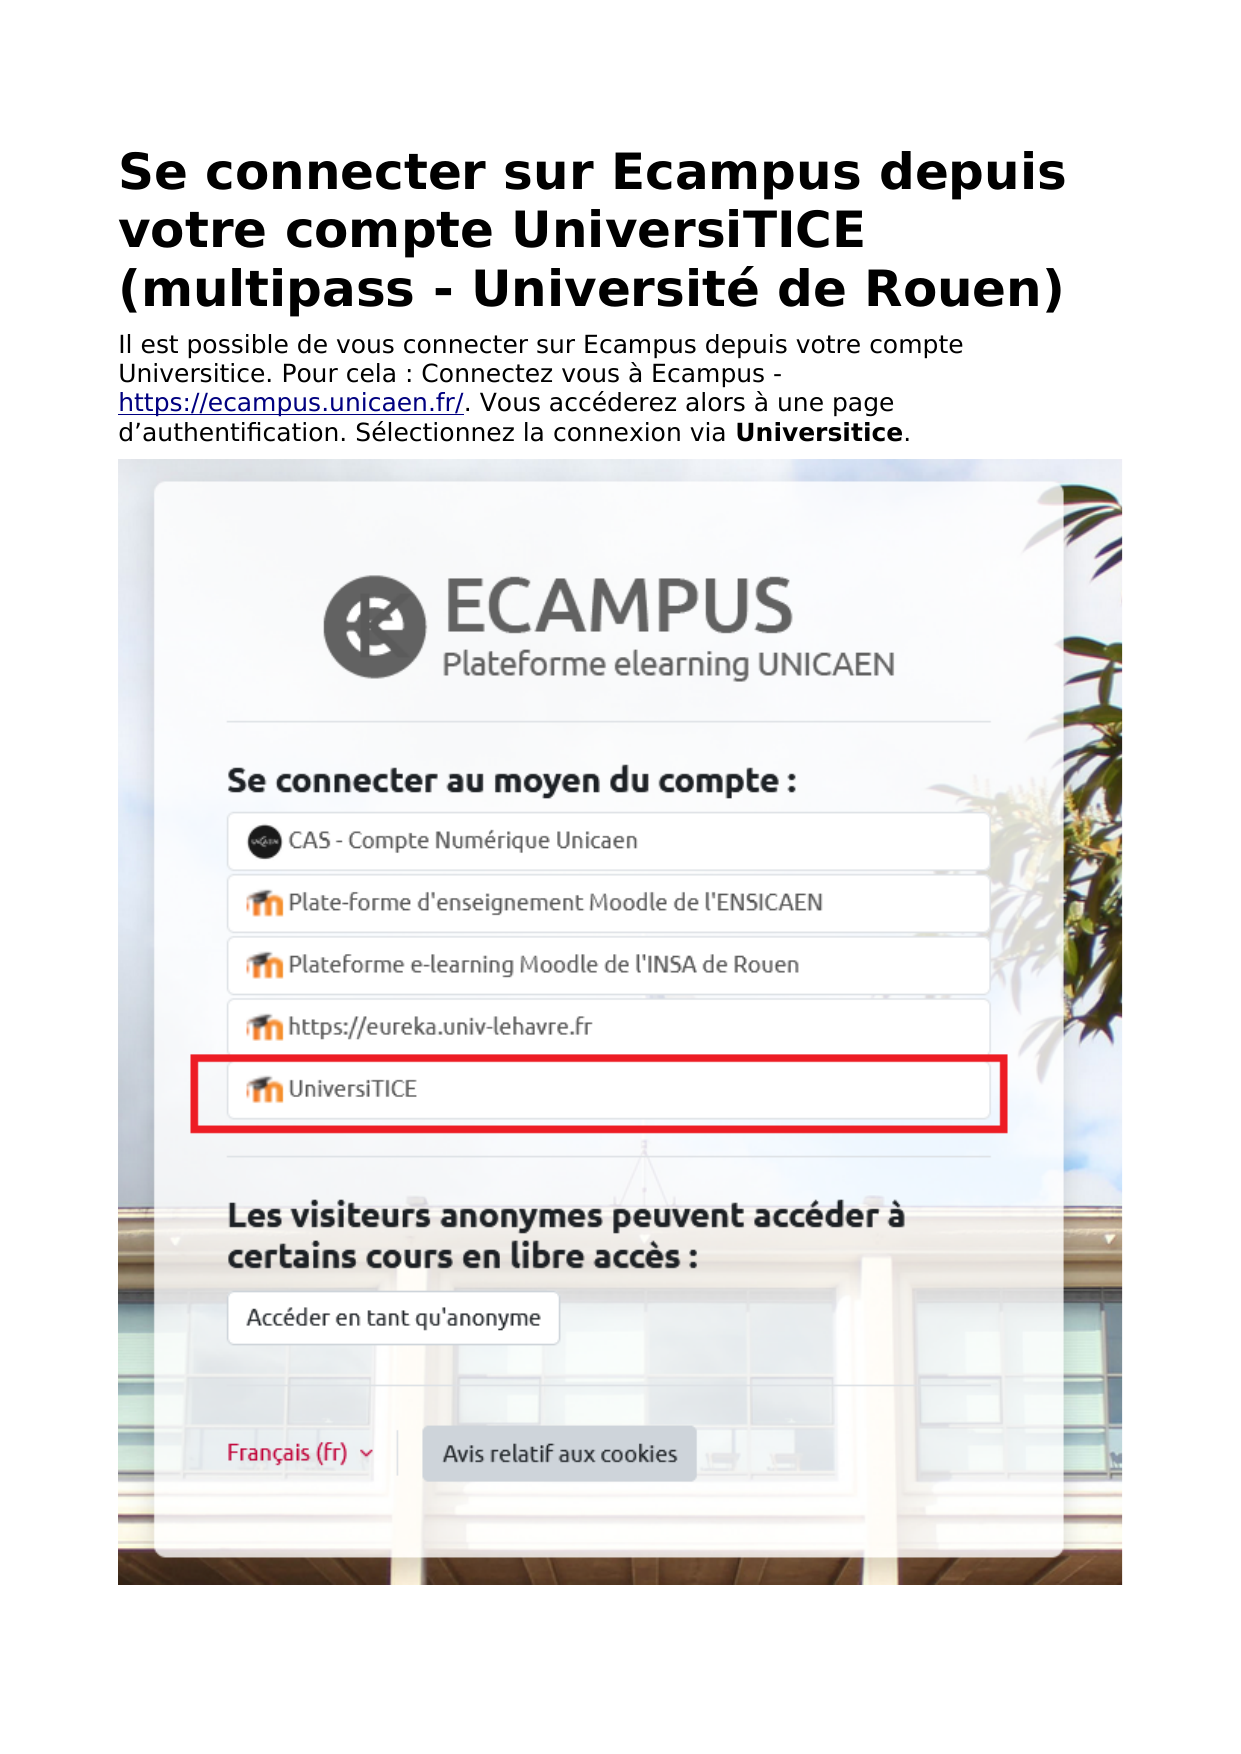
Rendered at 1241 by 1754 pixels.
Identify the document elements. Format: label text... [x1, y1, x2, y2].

picture [118, 459, 1123, 1585]
text Il est possible de vous connecter sur Ecampus depuis votre compte Universitice. Pour cela : Connectez vous à Ecampus - https://ecampus.unicaen.fr/. Vous accéderez alors à une page d’authentification. Sélectionnez la connexion via Universitice. [118, 330, 1122, 447]
subtitle Se connecter sur Ecampus depuis votre compte UniversiTICE (multipass - Université de Rouen) [118, 143, 1122, 318]
